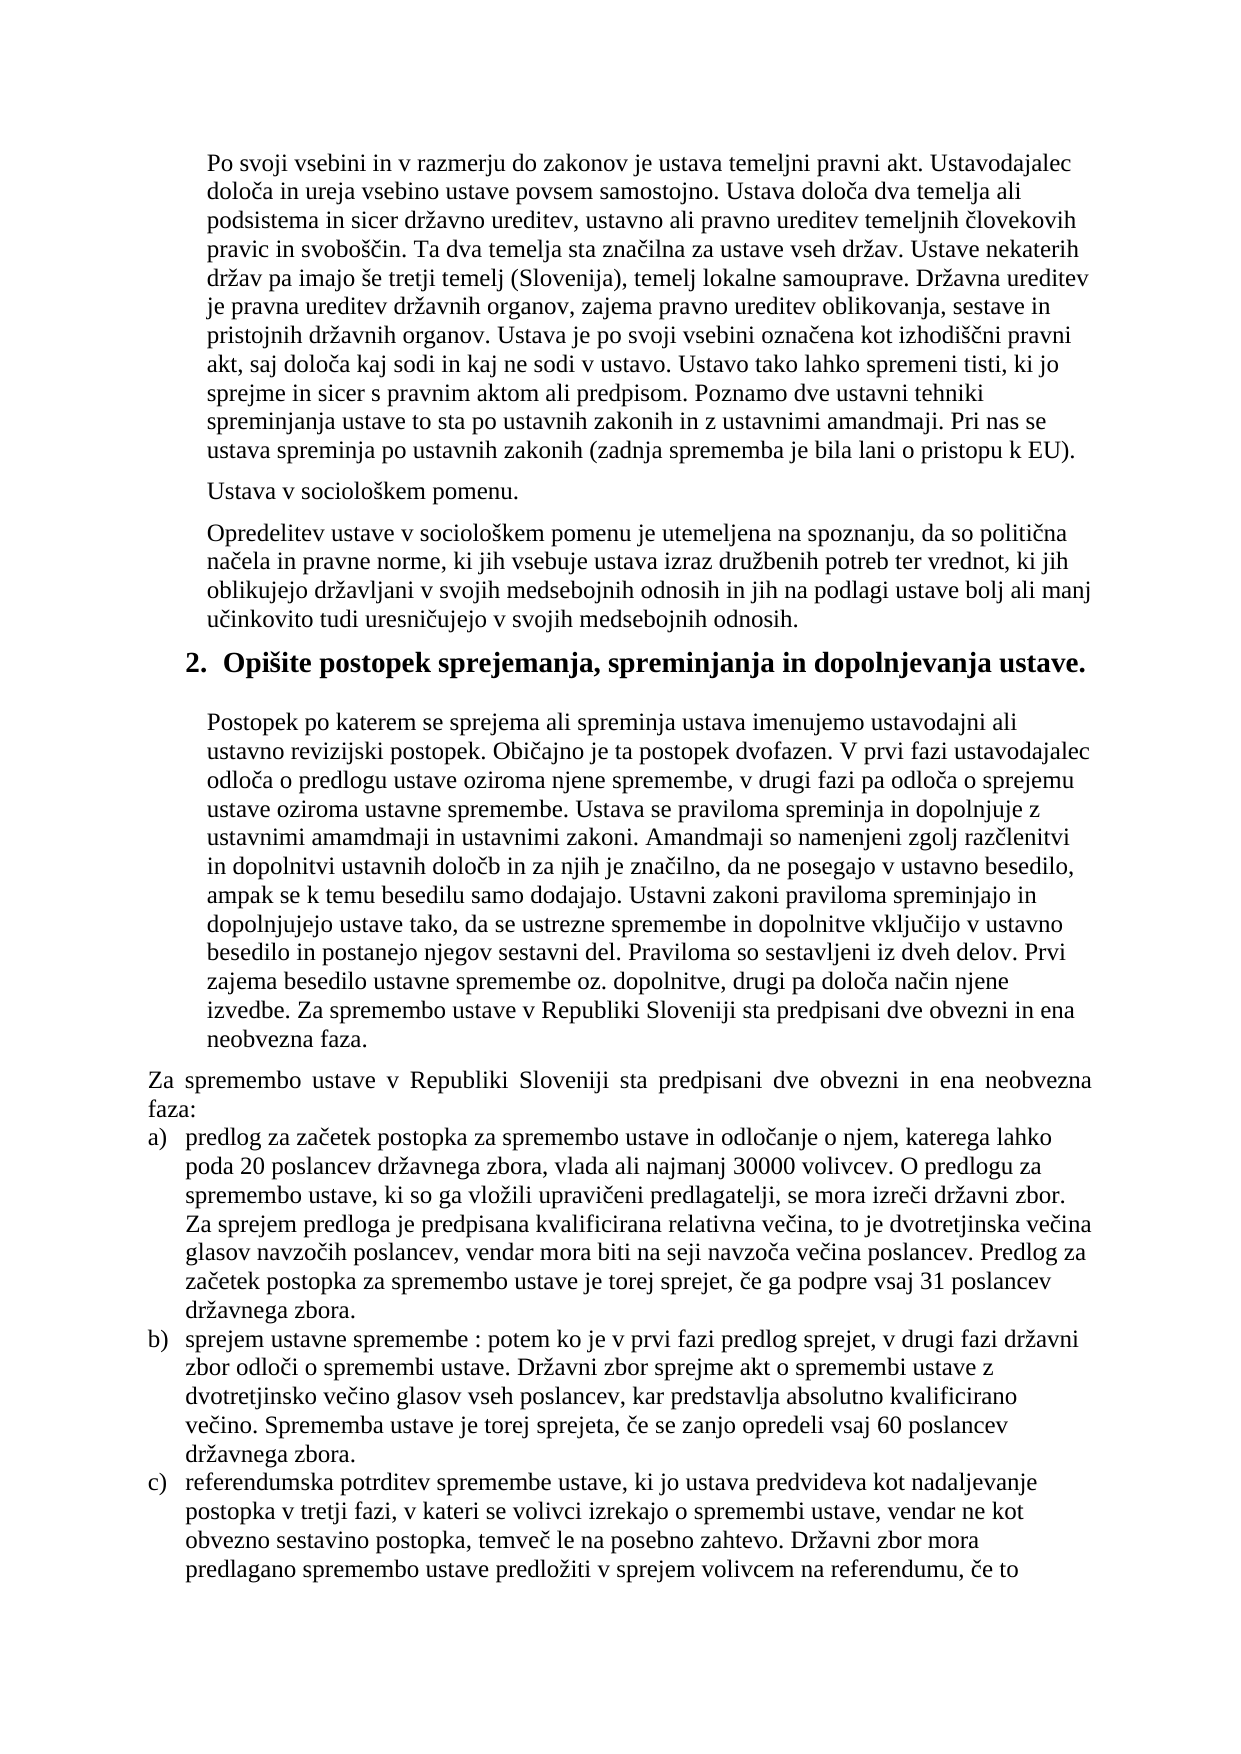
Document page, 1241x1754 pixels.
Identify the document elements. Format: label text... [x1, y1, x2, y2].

list Postopek po katerem se sprejema ali spreminja ustava imenujemo ustavodajni ali ustavno revizijski postopek. Običajno je ta postopek dvofazen. V prvi fazi ustavodajalec odloča o predlogu ustave oziroma njene spremembe, v drugi fazi pa odloča o sprejemu ustave oziroma ustavne spremembe. Ustava se praviloma spreminja in dopolnjuje z ustavnimi amamdmaji in ustavnimi zakoni. Amandmaji so namenjeni zgolj razčlenitvi in dopolnitvi ustavnih določb in za njih je značilno, da ne posegajo v ustavno besedilo, ampak se k temu besedilu samo dodajajo. Ustavni zakoni praviloma spreminjajo in dopolnjujejo ustave tako, da se ustrezne spremembe in dopolnitve vključijo v ustavno besedilo in postanejo njegov sestavni del. Praviloma so sestavljeni iz dveh delov. Prvi zajema besedilo ustavne spremembe oz. dopolnitve, drugi pa določa način njene izvedbe. Za spremembo ustave v Republiki Sloveniji sta predpisani dve obvezni in ena neobvezna faza. [207, 707, 1093, 1052]
list sprejem ustavne spremembe : potem ko je v prvi fazi predlog sprejet, v drugi fazi državni zbor odloči o spremembi ustave. Državni zbor sprejme akt o spremembi ustave z dvotretjinsko večino glasov vseh poslancev, kar predstavlja absolutno kvalificirano večino. Sprememba ustave je torej sprejeta, če se zanjo opredeli vsaj 60 poslancev državnega zbora. [148, 1324, 1093, 1467]
list Ustava v sociološkem pomenu. [207, 476, 1093, 505]
list Opredelitev ustave v sociološkem pomenu je utemeljena na spoznanju, da so politična načela in pravne norme, ki jih vsebuje ustava izraz družbenih potreb ter vrednot, ki jih oblikujejo državljani v svojih medsebojnih odnosih in jih na podlagi ustave bolj ali manj učinkovito tudi uresničujejo v svojih medsebojnih odnosih. [207, 518, 1093, 633]
list predlog za začetek postopka za spremembo ustave in odločanje o njem, katerega lahko poda 20 poslancev državnega zbora, vlada ali najmanj 30000 volivcev. O predlogu za spremembo ustave, ki so ga vložili upravičeni predlagatelji, se mora izreči državni zbor. Za sprejem predloga je predpisana kvalificirana relativna večina, to je dvotretjinska večina glasov navzočih poslancev, vendar mora biti na seji navzoča večina poslancev. Predlog za začetek postopka za spremembo ustave je torej sprejet, če ga podpre vsaj 31 poslancev državnega zbora. [148, 1122, 1093, 1324]
text Za spremembo ustave v Republiki Sloveniji sta predpisani dve obvezni in ena neobvezna faza: [148, 1065, 1093, 1122]
list Opišite postopek sprejemanja, spreminjanja in dopolnjevanja ustave. [185, 645, 1093, 679]
list Po svoji vsebini in v razmerju do zakonov je ustava temeljni pravni akt. Ustavodajalec določa in ureja vsebino ustave povsem samostojno. Ustava določa dva temelja ali podsistema in sicer državno ureditev, ustavno ali pravno ureditev temeljnih človekovih pravic in svoboščin. Ta dva temelja sta značilna za ustave vseh držav. Ustave nekaterih držav pa imajo še tretji temelj (Slovenija), temelj lokalne samouprave. Državna ureditev je pravna ureditev državnih organov, zajema pravno ureditev oblikovanja, sestave in pristojnih državnih organov. Ustava je po svoji vsebini označena kot izhodiščni pravni akt, saj določa kaj sodi in kaj ne sodi v ustavo. Ustavo tako lahko spremeni tisti, ki jo sprejme in sicer s pravnim aktom ali predpisom. Poznamo dve ustavni tehniki spreminjanja ustave to sta po ustavnih zakonih in z ustavnimi amandmaji. Pri nas se ustava spreminja po ustavnih zakonih (zadnja sprememba je bila lani o pristopu k EU). [207, 148, 1093, 464]
list referendumska potrditev spremembe ustave, ki jo ustava predvideva kot nadaljevanje postopka v tretji fazi, v kateri se volivci izrekajo o spremembi ustave, vendar ne kot obvezno sestavino postopka, temveč le na posebno zahtevo. Državni zbor mora predlagano spremembo ustave predložiti v sprejem volivcem na referendumu, če to [148, 1467, 1093, 1582]
